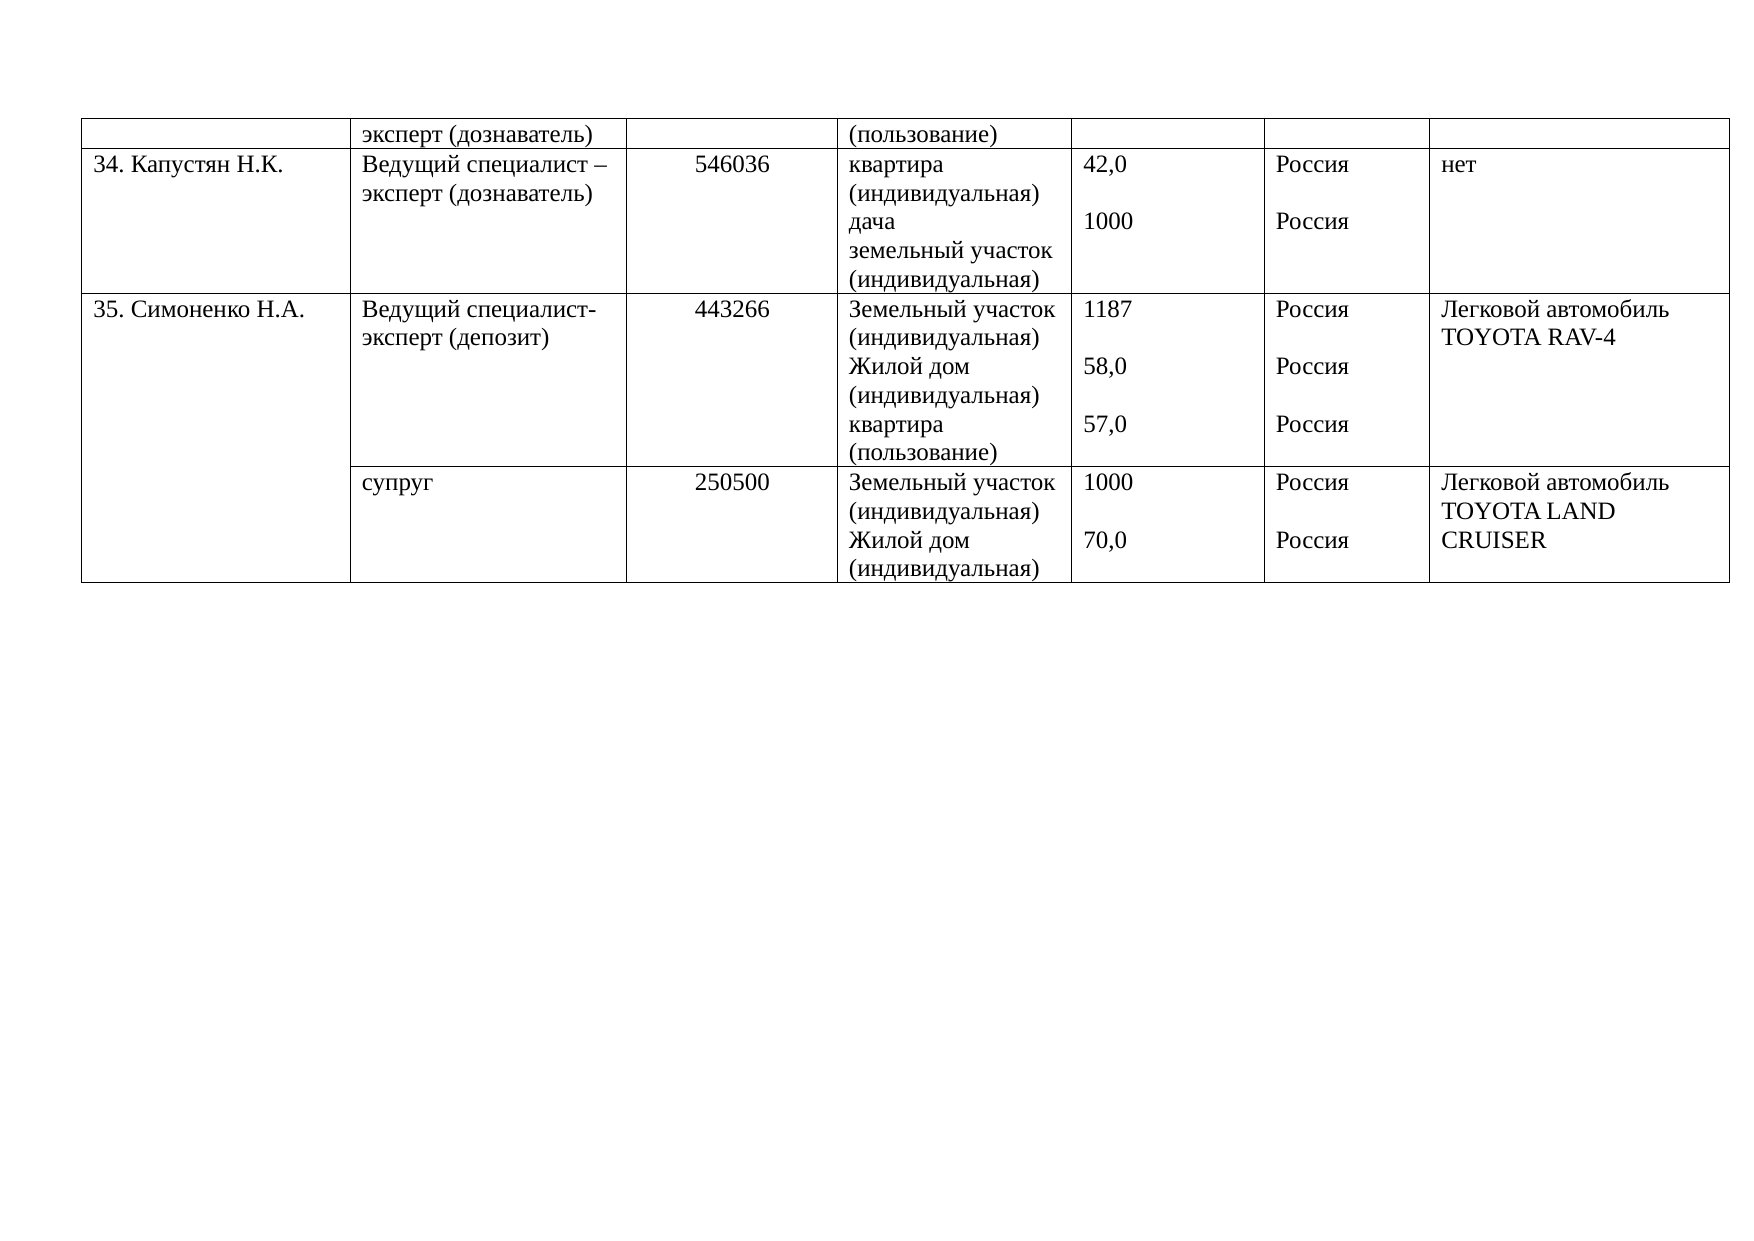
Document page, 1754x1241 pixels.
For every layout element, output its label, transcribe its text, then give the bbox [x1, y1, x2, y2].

table_cell Россия Россия [1265, 149, 1429, 293]
table_cell 35. Симоненко Н.А. [82, 294, 350, 582]
table_cell 443266 [627, 294, 837, 466]
table_cell эксперт (дознаватель) [351, 119, 626, 148]
table_cell 1000 70,0 [1072, 467, 1264, 582]
table_cell Россия Россия [1265, 467, 1429, 582]
table_cell [627, 119, 837, 148]
table_cell (пользование) [838, 119, 1071, 148]
table_cell Ведущий специалист-эксперт (депозит) [351, 294, 626, 466]
table_cell [1430, 119, 1729, 148]
table_cell [1072, 119, 1264, 148]
table_cell 250500 [627, 467, 837, 582]
table_cell 1187 58,0 57,0 [1072, 294, 1264, 466]
table_cell [1265, 119, 1429, 148]
table_cell Земельный участок (индивидуальная) Жилой дом (индивидуальная) квартира (пользование) [838, 294, 1071, 466]
table_cell Земельный участок (индивидуальная) Жилой дом (индивидуальная) [838, 467, 1071, 582]
table_cell Ведущий специалист – эксперт (дознаватель) [351, 149, 626, 293]
table_cell супруг [351, 467, 626, 582]
table_cell нет [1430, 149, 1729, 293]
table_cell Легковой автомобиль TOYOTA RAV-4 [1430, 294, 1729, 466]
table_cell 42,0 1000 [1072, 149, 1264, 293]
table_cell 34. Капустян Н.К. [82, 149, 350, 293]
table_cell 546036 [627, 149, 837, 293]
table_cell [82, 119, 350, 148]
table_cell Легковой автомобиль TOYOTA LAND CRUISER [1430, 467, 1729, 582]
table_cell Россия Россия Россия [1265, 294, 1429, 466]
table_cell квартира (индивидуальная) дача земельный участок (индивидуальная) [838, 149, 1071, 293]
